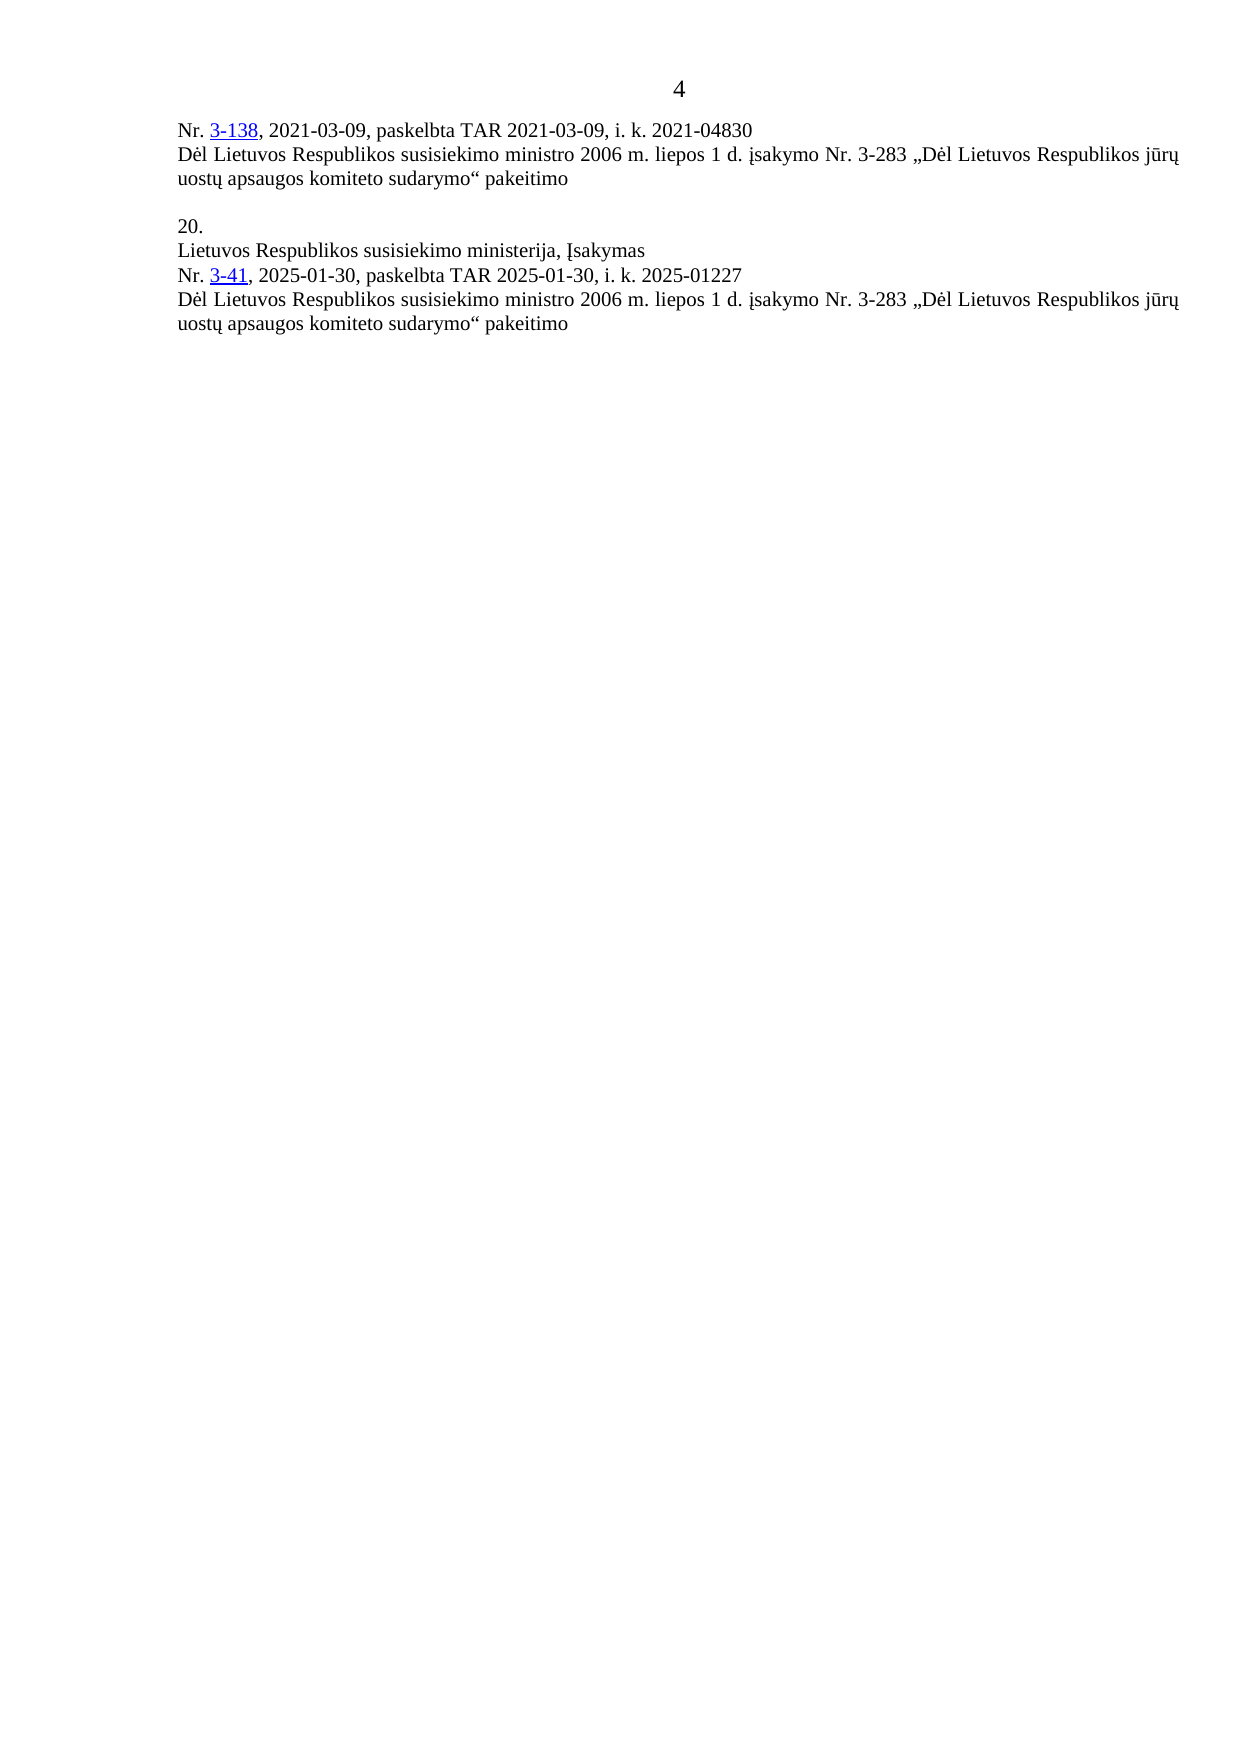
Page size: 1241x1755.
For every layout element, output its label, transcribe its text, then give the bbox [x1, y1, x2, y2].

text Nr. 3-138, 2021-03-09, paskelbta TAR 2021-03-09, i. k. 2021-04830 [177, 118, 1181, 142]
text Dėl Lietuvos Respublikos susisiekimo ministro 2006 m. liepos 1 d. įsakymo Nr. 3-283 „Dėl Lietuvos Respublikos jūrų uostų apsaugos komiteto sudarymo“ pakeitimo [177, 287, 1181, 335]
text 20. [177, 214, 1181, 238]
text Lietuvos Respublikos susisiekimo ministerija, Įsakymas [177, 238, 1181, 262]
text Nr. 3-41, 2025-01-30, paskelbta TAR 2025-01-30, i. k. 2025-01227 [177, 262, 1181, 287]
text Dėl Lietuvos Respublikos susisiekimo ministro 2006 m. liepos 1 d. įsakymo Nr. 3-283 „Dėl Lietuvos Respublikos jūrų uostų apsaugos komiteto sudarymo“ pakeitimo [177, 142, 1181, 190]
